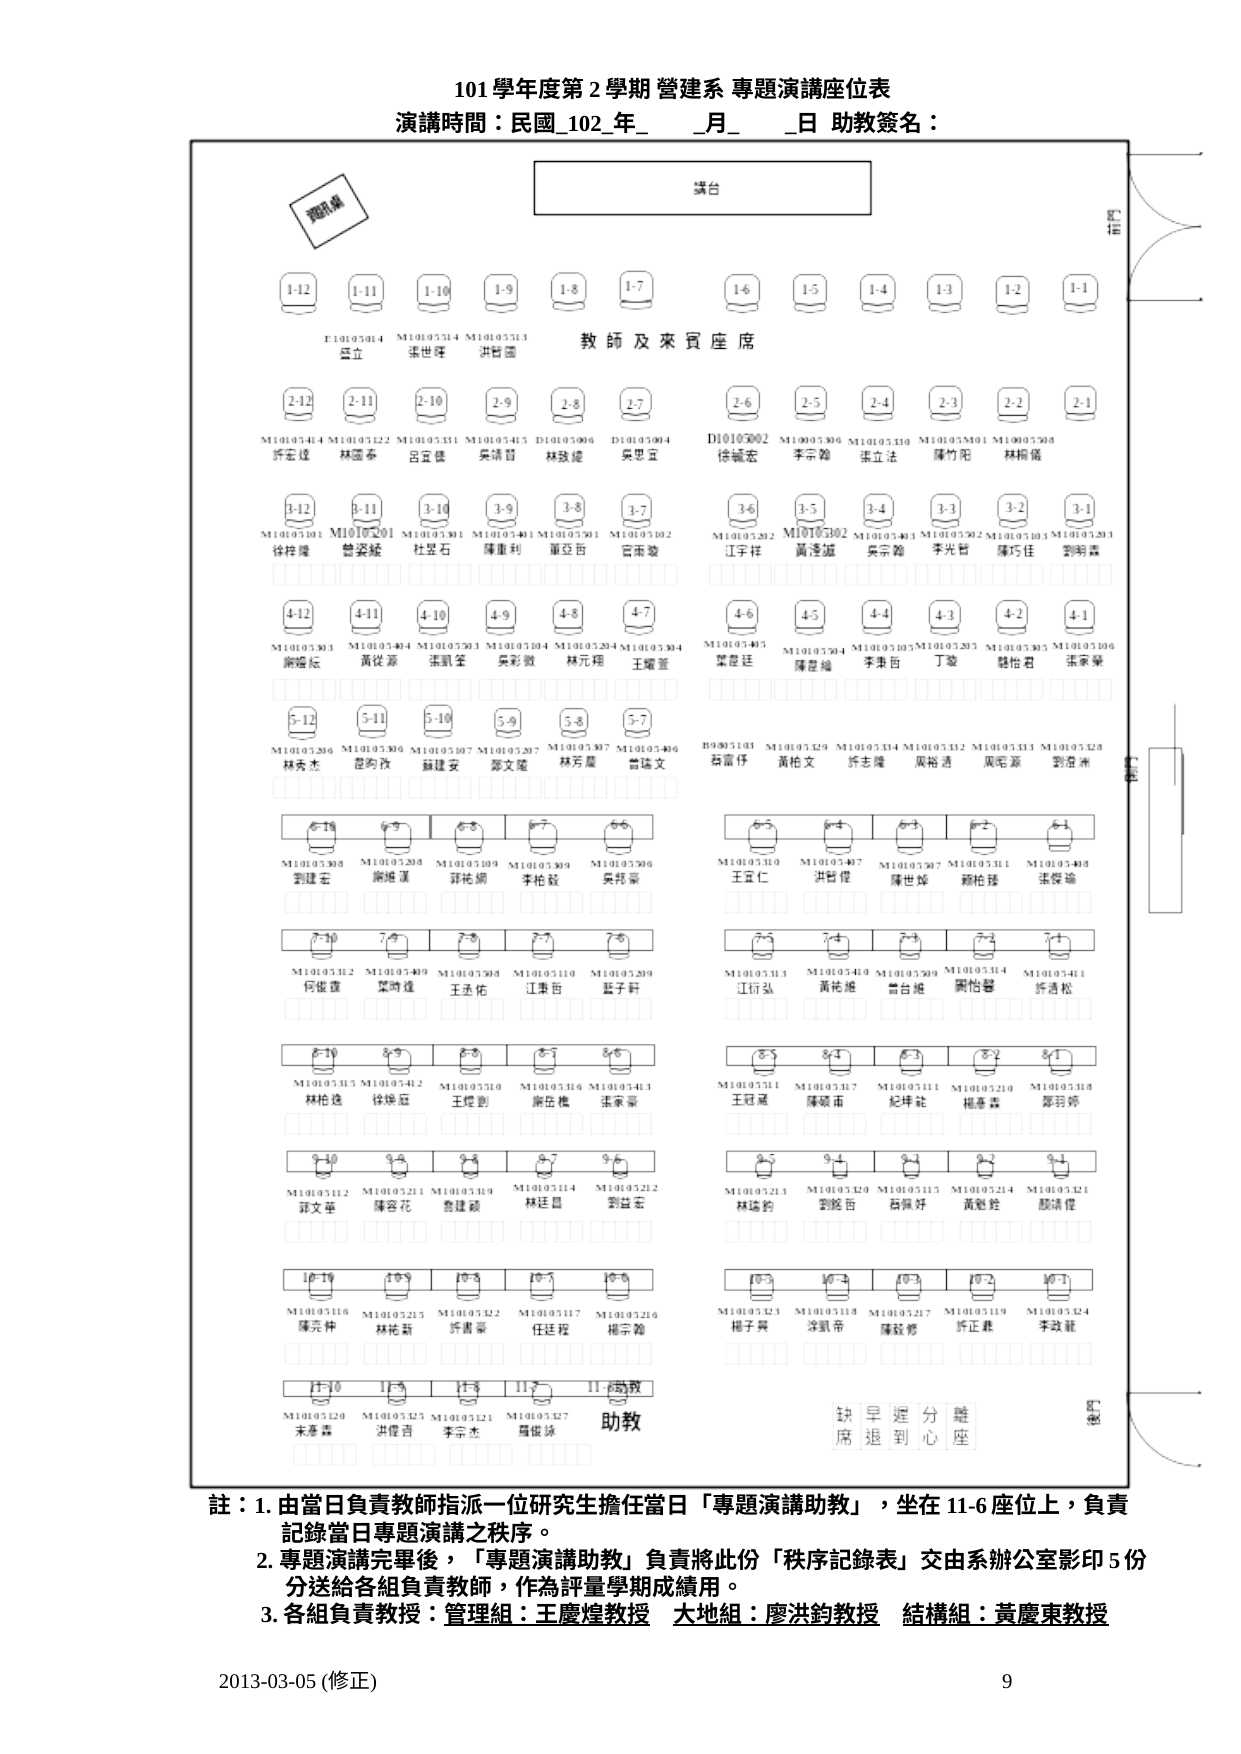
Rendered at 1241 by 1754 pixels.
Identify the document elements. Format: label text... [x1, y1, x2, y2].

text 分送給各組負責教師，作為評量學期成績用。 [286, 1573, 1162, 1601]
text 2. 專題演講完畢後，「專題演講助教」負責將此份「秩序記錄表」交由系辦公室影印5份 [256, 1546, 1162, 1573]
text 記錄當日專題演講之秩序。 [75, 1519, 1162, 1546]
text 註：1. 由當日負責教師指派一位研究生擔任當日「專題演講助教」，坐在11-6座位上，負責 [75, 1492, 1162, 1519]
text 101學年度第2學期 營建系 專題演講座位表 [125, 71, 1162, 104]
text 3. 各組負責教授：管理組：王慶煌教授 大地組：廖洪鈞教授 結構組：黃慶東教授 [75, 1601, 1162, 1628]
text 演講時間：民國_102_年_ _月_ _日 助教簽名： [75, 104, 1162, 138]
